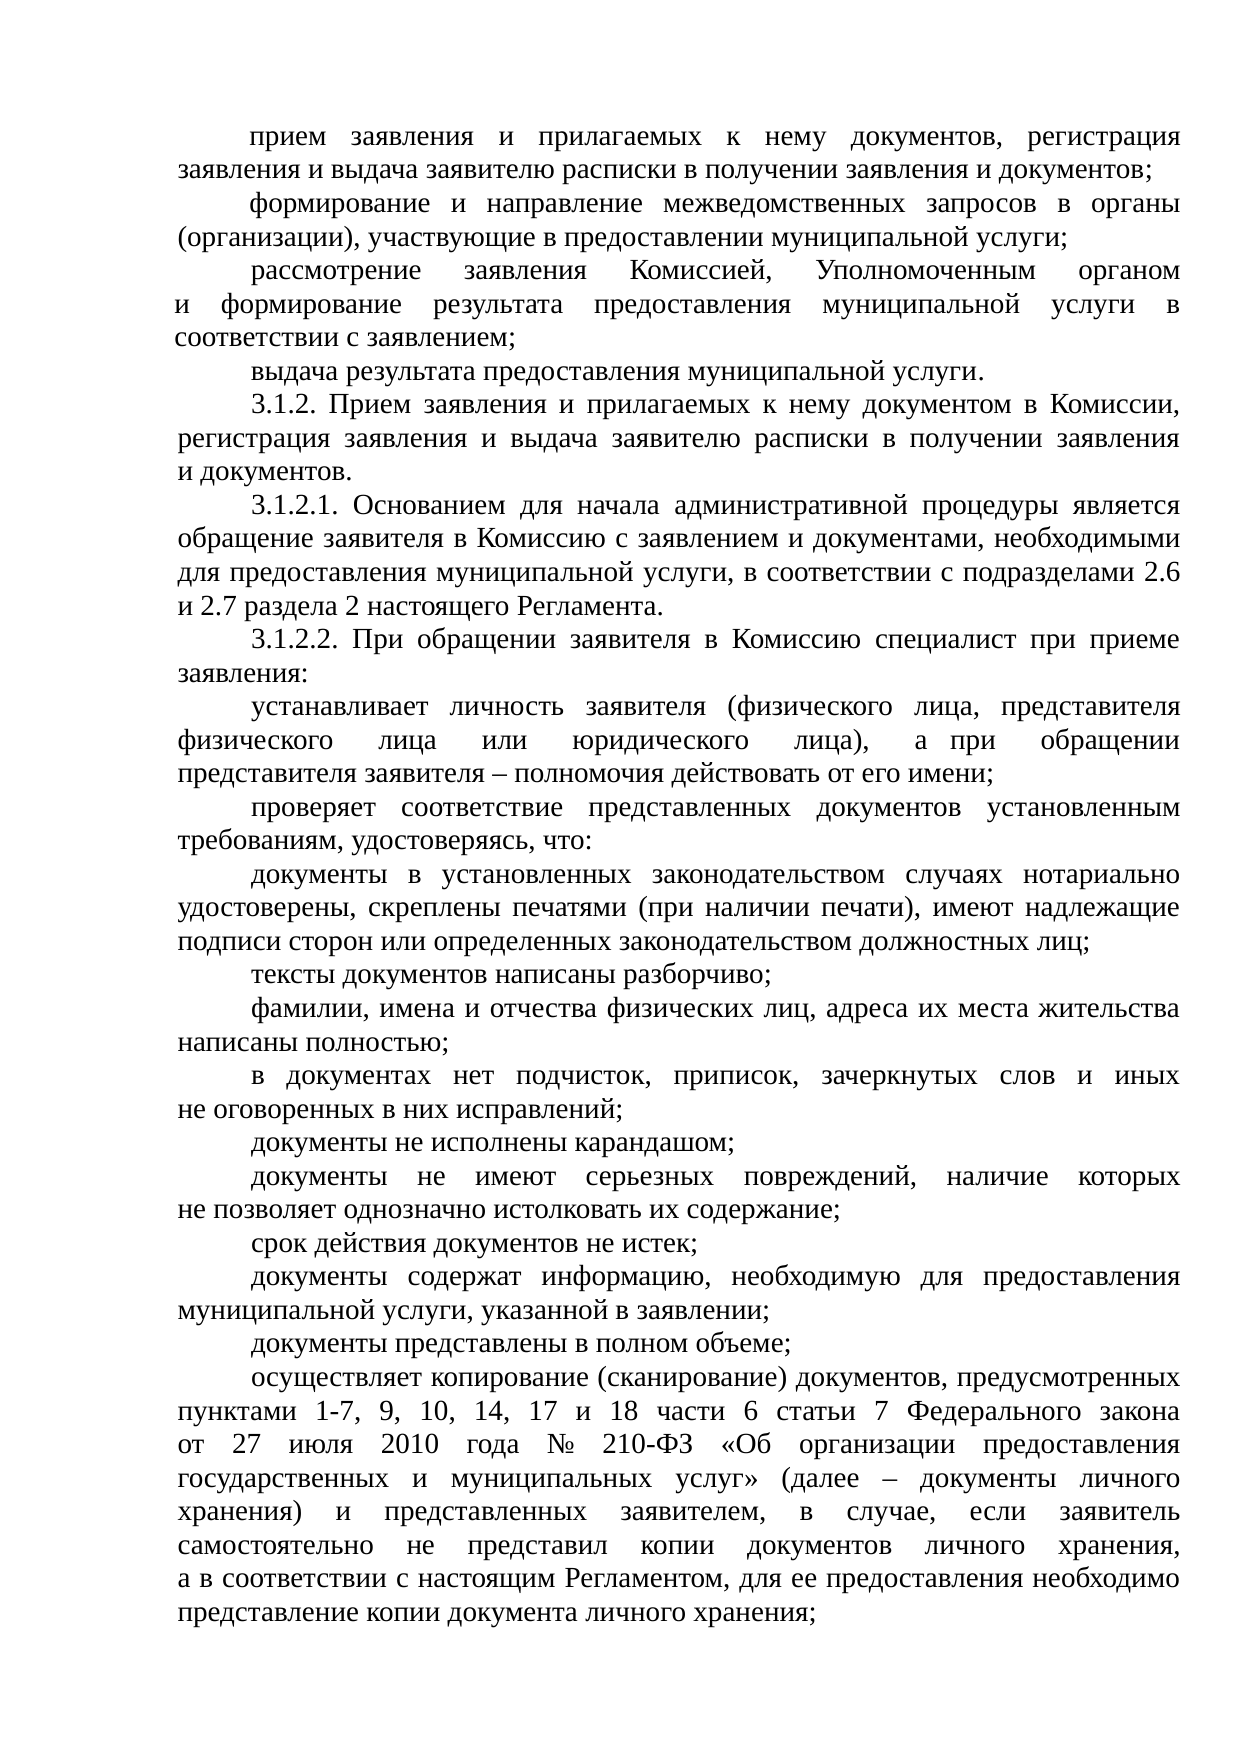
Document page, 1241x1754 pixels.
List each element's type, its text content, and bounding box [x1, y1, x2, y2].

text документы не имеют серьезных повреждений, наличие которых не позволяет однозначно истолковать их содержание; [177, 1158, 1181, 1225]
text осуществляет копирование (сканирование) документов, предусмотренных пунктами 1-7, 9, 10, 14, 17 и 18 части 6 статьи 7 Федерального закона от 27 июля 2010 года № 210-ФЗ «Об организации предоставления государственных и муниципальных услуг» (далее – документы личного хранения) и представленных заявителем, в случае, если заявитель самостоятельно не представил копии документов личного хранения, а в соответствии с настоящим Регламентом, для ее предоставления необходимо представление копии документа личного хранения; [177, 1359, 1181, 1627]
text в документах нет подчисток, приписок, зачеркнутых слов и иных не оговоренных в них исправлений; [177, 1057, 1181, 1124]
text тексты документов написаны разборчиво; [177, 957, 1181, 990]
text документы не исполнены карандашом; [177, 1124, 1181, 1158]
text документы в установленных законодательством случаях нотариально удостоверены, скреплены печатями (при наличии печати), имеют надлежащие подписи сторон или определенных законодательством должностных лиц; [177, 856, 1181, 957]
text выдача результата предоставления муниципальной услуги. [176, 353, 1181, 386]
text рассмотрение заявления Комиссией, Уполномоченным органом и формирование результата предоставления муниципальной услуги в соответствии с заявлением; [174, 252, 1181, 353]
text 3.1.2.2. При обращении заявителя в Комиссию специалист при приеме заявления: [177, 621, 1181, 688]
text устанавливает личность заявителя (физического лица, представителя физического лица или юридического лица), а при обращении представителя заявителя – полномочия действовать от его имени; [177, 688, 1181, 789]
text срок действия документов не истек; [177, 1225, 1181, 1258]
text прием заявления и прилагаемых к нему документов, регистрация заявления и выдача заявителю расписки в получении заявления и документов; [177, 118, 1181, 185]
text 3.1.2. Прием заявления и прилагаемых к нему документом в Комиссии, регистрация заявления и выдача заявителю расписки в получении заявления и документов. [177, 386, 1181, 487]
text 3.1.2.1. Основанием для начала административной процедуры является обращение заявителя в Комиссию с заявлением и документами, необходимыми для предоставления муниципальной услуги, в соответствии с подразделами 2.6 и 2.7 раздела 2 настоящего Регламента. [177, 487, 1181, 621]
text проверяет соответствие представленных документов установленным требованиям, удостоверяясь, что: [177, 789, 1181, 856]
text документы представлены в полном объеме; [177, 1326, 1181, 1359]
text фамилии, имена и отчества физических лиц, адреса их места жительства написаны полностью; [177, 990, 1181, 1057]
text формирование и направление межведомственных запросов в органы (организации), участвующие в предоставлении муниципальной услуги; [177, 185, 1181, 252]
text документы содержат информацию, необходимую для предоставления муниципальной услуги, указанной в заявлении; [177, 1258, 1181, 1326]
